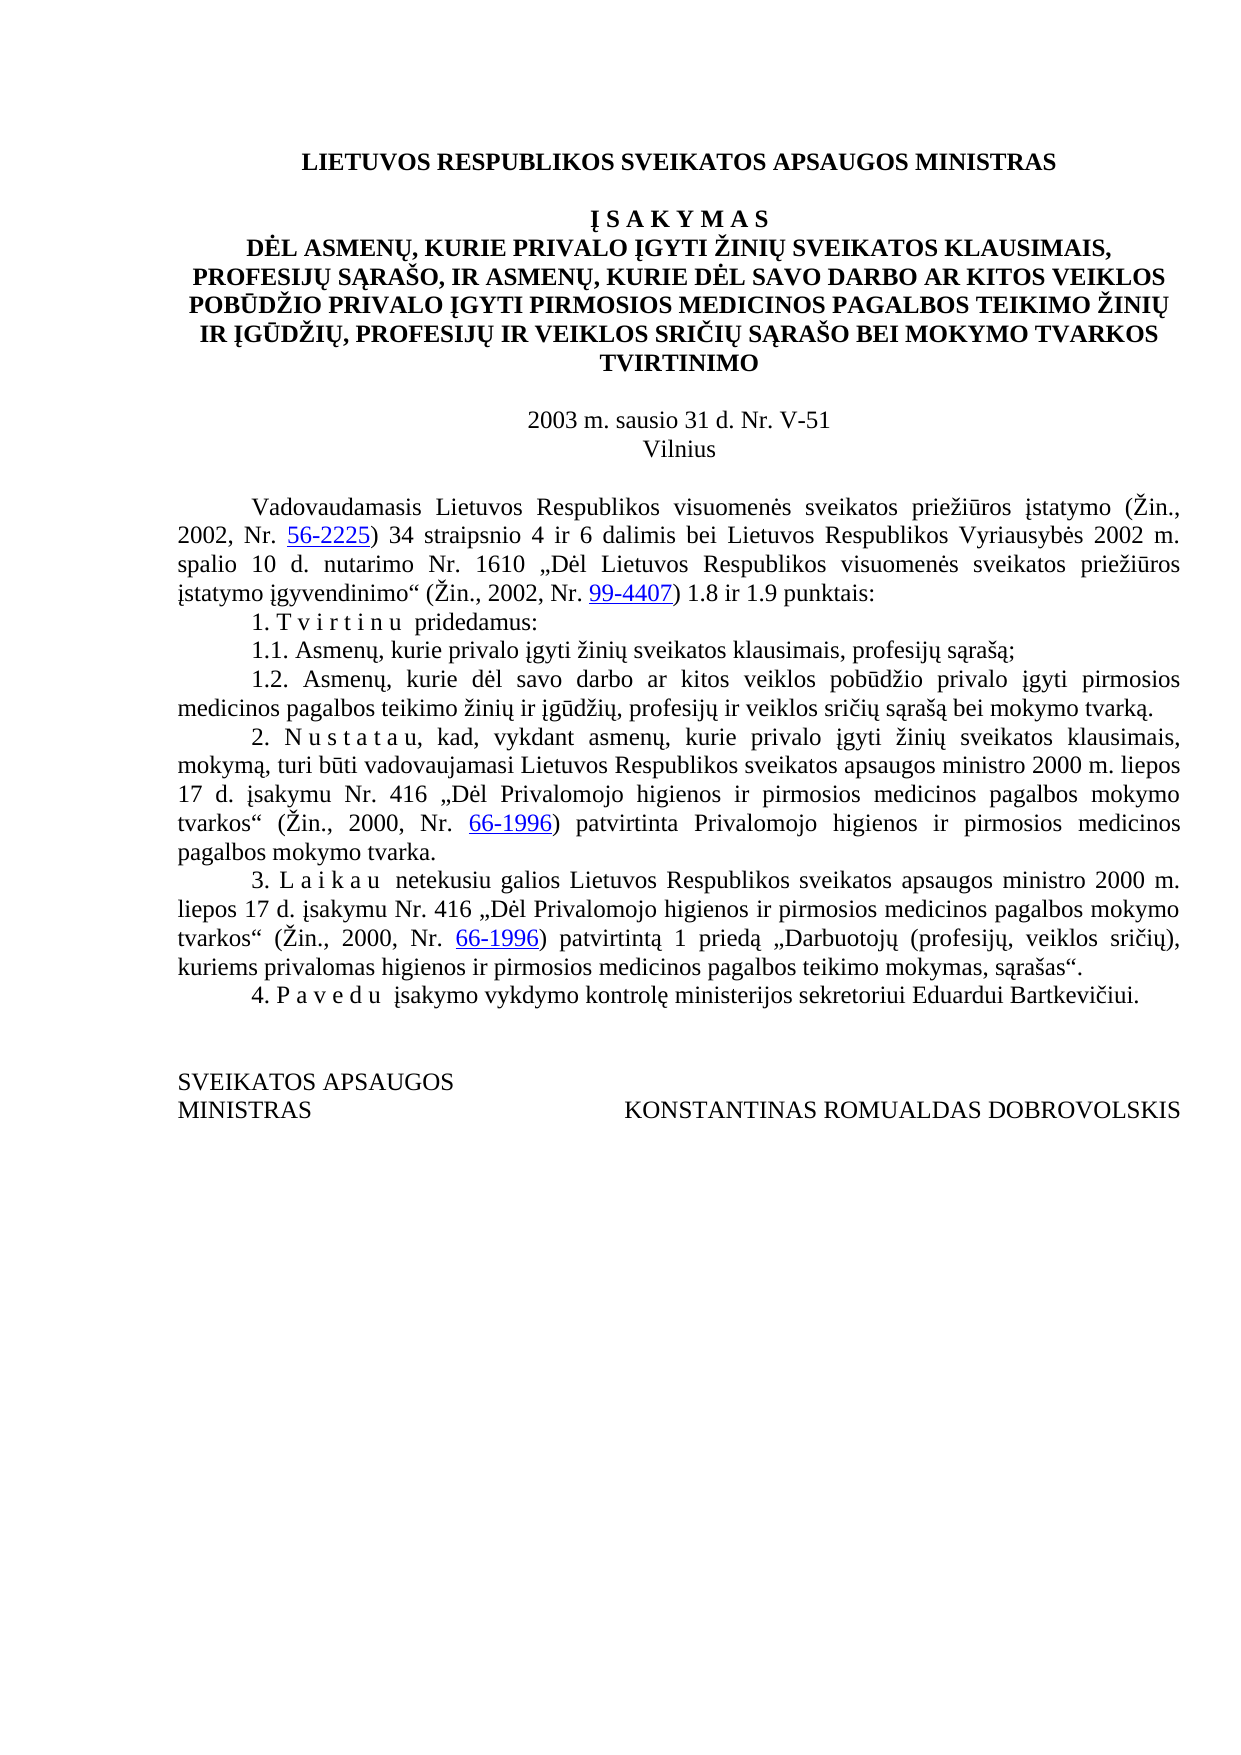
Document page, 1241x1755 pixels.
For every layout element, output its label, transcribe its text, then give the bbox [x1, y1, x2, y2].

text Vadovaudamasis Lietuvos Respublikos visuomenės sveikatos priežiūros įstatymo (Žin., 2002, Nr. 56-2225) 34 straipsnio 4 ir 6 dalimis bei Lietuvos Respublikos Vyriausybės 2002 m. spalio 10 d. nutarimo Nr. 1610 „Dėl Lietuvos Respublikos visuomenės sveikatos priežiūros įstatymo įgyvendinimo“ (Žin., 2002, Nr. 99-4407) 1.8 ir 1.9 punktais: [177, 492, 1181, 607]
text Į S A K Y M A S [177, 204, 1181, 233]
text 3. Laikau netekusiu galios Lietuvos Respublikos sveikatos apsaugos ministro 2000 m. liepos 17 d. įsakymu Nr. 416 „Dėl Privalomojo higienos ir pirmosios medicinos pagalbos mokymo tvarkos“ (Žin., 2000, Nr. 66-1996) patvirtintą 1 priedą „Darbuotojų (profesijų, veiklos sričių), kuriems privalomas higienos ir pirmosios medicinos pagalbos teikimo mokymas, sąrašas“. [177, 866, 1181, 981]
text MINISTRAS KONSTANTINAS ROMUALDAS DOBROVOLSKIS [177, 1096, 1181, 1124]
text LIETUVOS RESPUBLIKOS SVEIKATOS APSAUGOS MINISTRAS [177, 147, 1181, 176]
text DĖL ASMENŲ, KURIE PRIVALO ĮGYTI ŽINIŲ SVEIKATOS KLAUSIMAIS, PROFESIJŲ SĄRAŠO, IR ASMENŲ, KURIE DĖL SAVO DARBO AR KITOS VEIKLOS POBŪDŽIO PRIVALO ĮGYTI PIRMOSIOS MEDICINOS PAGALBOS TEIKIMO ŽINIŲ IR ĮGŪDŽIŲ, PROFESIJŲ IR VEIKLOS SRIČIŲ SĄRAŠO BEI MOKYMO TVARKOS TVIRTINIMO [177, 233, 1181, 377]
text 1.2. Asmenų, kurie dėl savo darbo ar kitos veiklos pobūdžio privalo įgyti pirmosios medicinos pagalbos teikimo žinių ir įgūdžių, profesijų ir veiklos sričių sąrašą bei mokymo tvarką. [177, 664, 1181, 722]
text 2003 m. sausio 31 d. Nr. V-51 [177, 406, 1181, 434]
text Vilnius [177, 434, 1181, 463]
text 2. Nustatau, kad, vykdant asmenų, kurie privalo įgyti žinių sveikatos klausimais, mokymą, turi būti vadovaujamasi Lietuvos Respublikos sveikatos apsaugos ministro 2000 m. liepos 17 d. įsakymu Nr. 416 „Dėl Privalomojo higienos ir pirmosios medicinos pagalbos mokymo tvarkos“ (Žin., 2000, Nr. 66-1996) patvirtinta Privalomojo higienos ir pirmosios medicinos pagalbos mokymo tvarka. [177, 722, 1181, 866]
text 4. Pavedu įsakymo vykdymo kontrolę ministerijos sekretoriui Eduardui Bartkevičiui. [177, 981, 1181, 1009]
text SVEIKATOS APSAUGOS [177, 1067, 1181, 1096]
text 1. Tvirtinu pridedamus: [177, 607, 1181, 636]
text 1.1. Asmenų, kurie privalo įgyti žinių sveikatos klausimais, profesijų sąrašą; [177, 636, 1181, 664]
